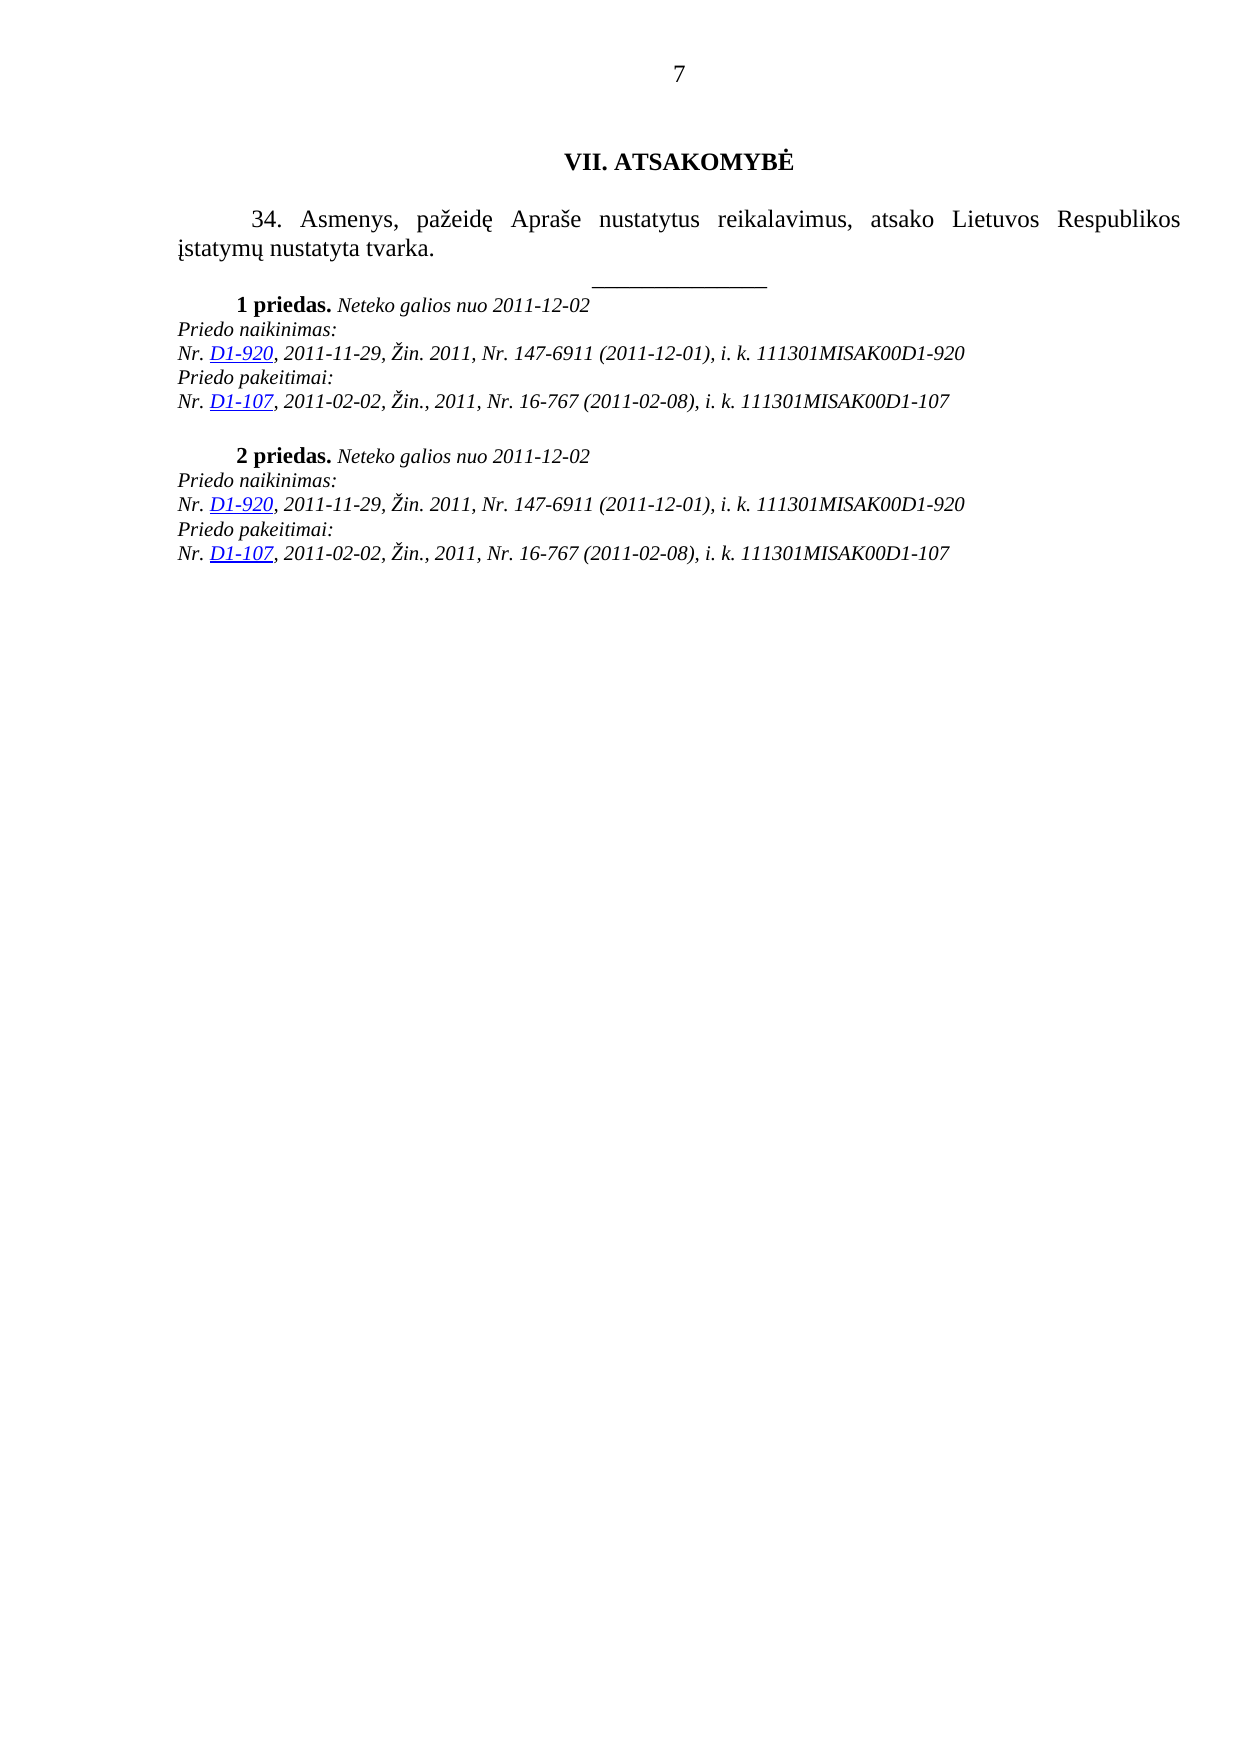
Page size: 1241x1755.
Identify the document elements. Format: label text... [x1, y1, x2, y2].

text Nr. D1-920, 2011-11-29, Žin. 2011, Nr. 147-6911 (2011-12-01), i. k. 111301MISAK00D1-920 [177, 341, 1181, 365]
text 34. Asmenys, pažeidę Apraše nustatytus reikalavimus, atsako Lietuvos Respublikos įstatymų nustatyta tvarka. [177, 204, 1181, 262]
text Nr. D1-107, 2011-02-02, Žin., 2011, Nr. 16-767 (2011-02-08), i. k. 111301MISAK00D1-107 [177, 389, 1181, 413]
text 2 priedas. Neteko galios nuo 2011-12-02 [177, 442, 1181, 468]
text Nr. D1-107, 2011-02-02, Žin., 2011, Nr. 16-767 (2011-02-08), i. k. 111301MISAK00D1-107 [177, 541, 1181, 564]
text 1 priedas. Neteko galios nuo 2011-12-02 [177, 291, 1181, 317]
text Priedo naikinimas: [177, 317, 1181, 341]
text Priedo pakeitimai: [177, 365, 1181, 389]
text ______________ [177, 262, 1181, 291]
text VII. ATSAKOMYBĖ [177, 147, 1181, 176]
text Nr. D1-920, 2011-11-29, Žin. 2011, Nr. 147-6911 (2011-12-01), i. k. 111301MISAK00D1-920 [177, 492, 1181, 516]
text Priedo pakeitimai: [177, 516, 1181, 541]
text Priedo naikinimas: [177, 468, 1181, 492]
